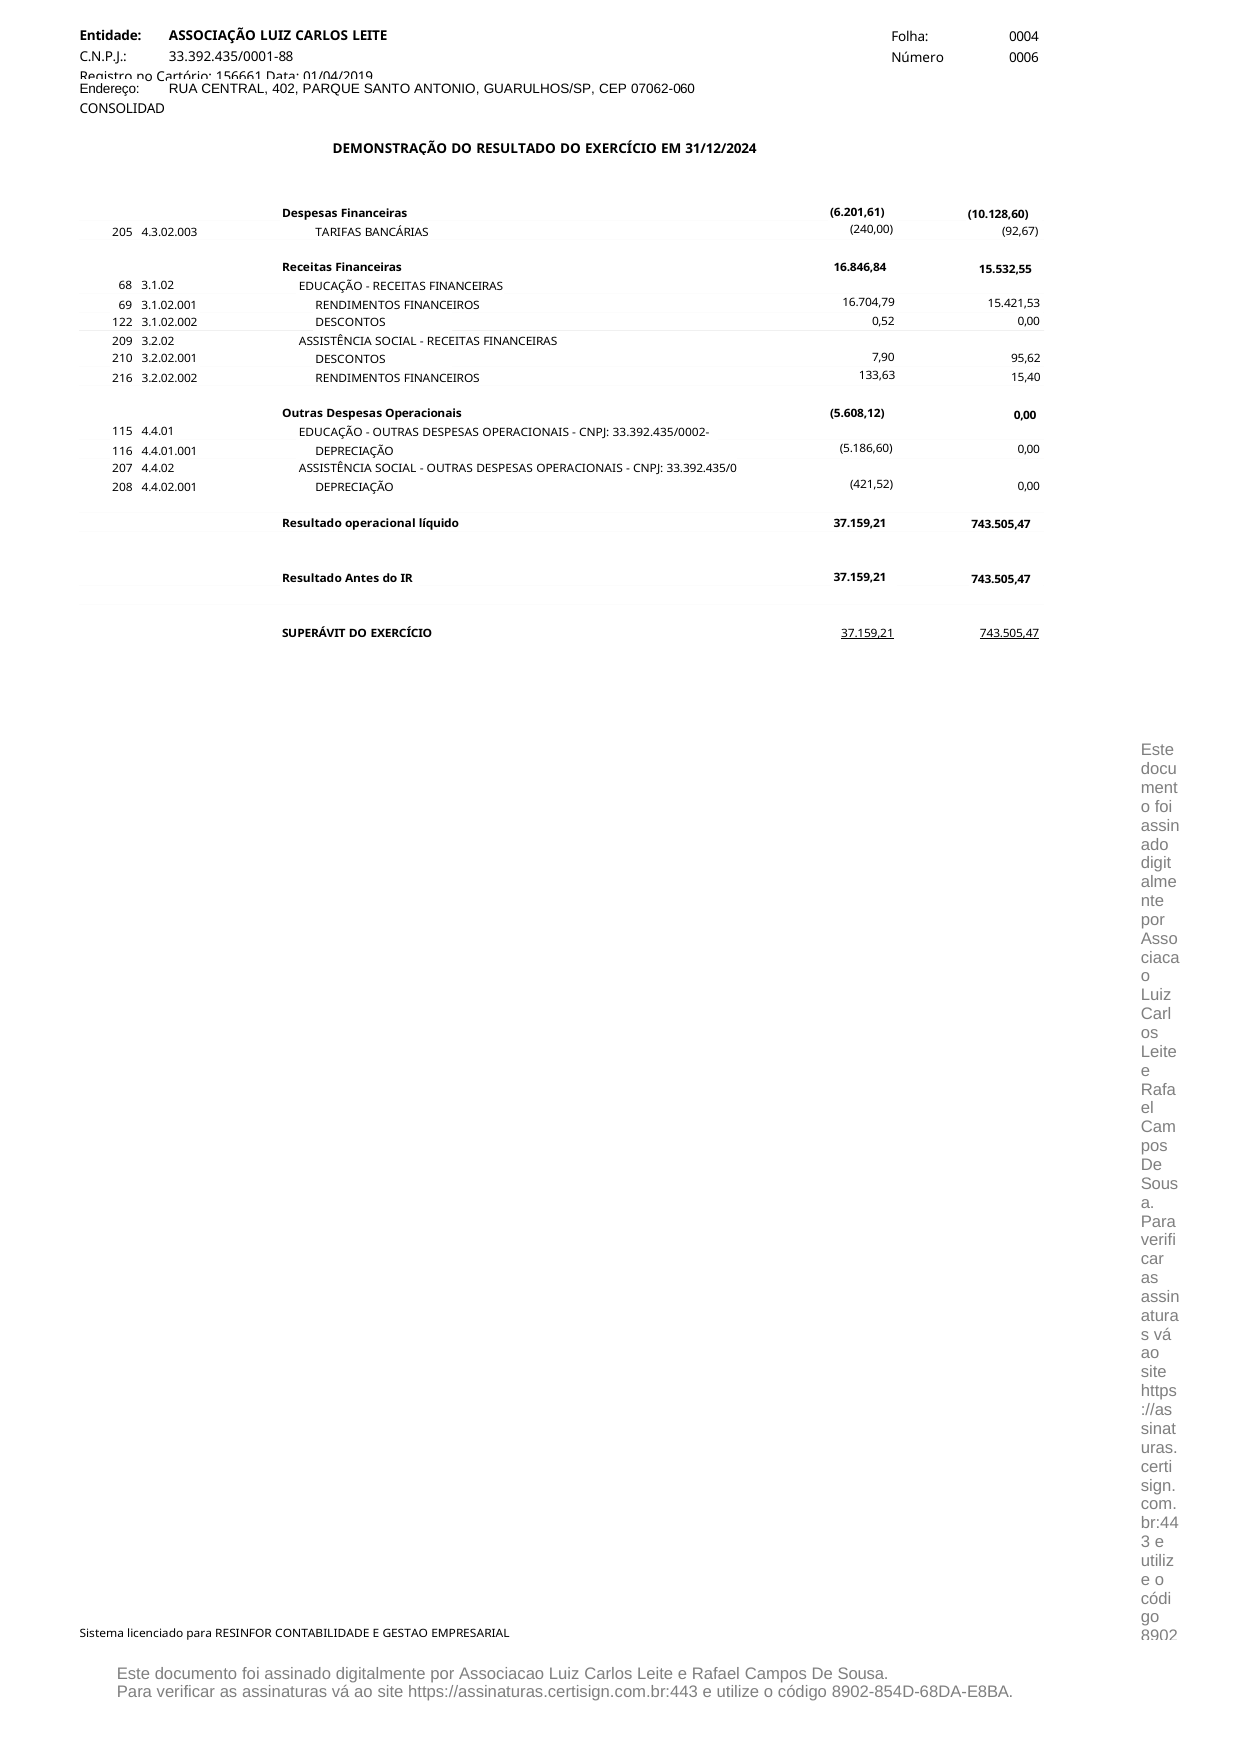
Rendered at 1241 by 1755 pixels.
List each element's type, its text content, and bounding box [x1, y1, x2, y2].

text Sistema licenciado para RESINFOR CONTABILIDADE E GESTAO EMPRESARIAL LTDA [79, 1626, 529, 1642]
text Entidade: ASSOCIAÇÃO LUIZ CARLOS LEITE [79, 26, 404, 44]
text RUA CENTRAL, 402, PARQUE SANTO ANTONIO, GUARULHOS/SP, CEP 07062-060 [169, 81, 701, 96]
text 210 3.2.02.001 [112, 351, 200, 366]
text 69 3.1.02.001 RENDIMENTOS FINANCEIROS 16.704,79 15.421,53 [118, 294, 1046, 312]
text DEMONSTRAÇÃO DO RESULTADO DO EXERCÍCIO EM 31/12/2024 [332, 139, 789, 155]
text 0006 [1009, 48, 1041, 64]
text 122 3.1.02.002 [112, 314, 200, 329]
text 115 4.4.01 [112, 423, 177, 439]
text Endereço: [79, 81, 145, 96]
text Este documento foi assinado digitalmente por Associacao Luiz Carlos Leite e Rafael Campos De Sousa. [117, 1664, 1015, 1683]
text 209 3.2.02 ASSISTÊNCIA SOCIAL - RECEITAS FINANCEIRAS [112, 333, 1046, 348]
text 116 4.4.01.001 DEPRECIAÇÃO (5.186,60) 0,00 [112, 440, 1046, 458]
text EDUCAÇÃO - RECEITAS FINANCEIRAS [298, 278, 504, 294]
text Folha: Número livro: [891, 27, 974, 64]
text 95,62 [1011, 350, 1043, 365]
text Para verificar as assinaturas vá ao site https://assinaturas.certisign.com.br:443 e utilize o código 8902-854D-68DA-E8BA. [117, 1683, 1015, 1702]
text 0,00 [1017, 313, 1043, 329]
text Registro no Cartório: 156661 Data: 01/04/2019 [79, 67, 404, 81]
text 68 3.1.02 [118, 277, 177, 293]
text 743.505,47 [971, 571, 1043, 586]
text C.N.P.J.: 33.392.435/0001-88 [79, 46, 404, 65]
text Receitas Financeiras 16.846,84 15.532,55 [282, 259, 1046, 276]
text Resultado Antes do IR [282, 570, 419, 586]
text 7,90 [872, 349, 897, 365]
text 0004 [1009, 27, 1041, 46]
text (6.201,61) [830, 204, 897, 220]
text Despesas Financeiras [282, 205, 413, 221]
text 208 4.4.02.001 DEPRECIAÇÃO (421,52) 0,00 [112, 477, 1046, 495]
text 37.159,21 [833, 569, 897, 585]
text SUPERÁVIT DO EXERCÍCIO 37.159,21 743.505,47 [282, 625, 1046, 640]
text 0,52 [872, 313, 897, 328]
text Resultado operacional líquido 37.159,21 743.505,47 [282, 515, 1046, 531]
text Para verificar as assinaturas vá ao site https://assinaturas.certisign.com.br:443 e utilize o código 8902-854D-68DA-E8BA. [1141, 1212, 1180, 1639]
text (10.128,60) [968, 206, 1042, 221]
text Este documento foi assinado digitalmente por Associacao Luiz Carlos Leite e Rafael Campos De Sousa. [1141, 741, 1180, 1212]
text 216 3.2.02.002 RENDIMENTOS FINANCEIROS 133,63 15,40 [112, 367, 1046, 385]
text 205 4.3.02.003 TARIFAS BANCÁRIAS (240,00) (92,67) [112, 221, 1046, 239]
text DESCONTOS RECEBIDOS [315, 314, 452, 331]
text CONSOLIDADO [79, 99, 174, 117]
text Outras Despesas Operacionais (5.608,12) 0,00 [282, 405, 1046, 422]
text ASSISTÊNCIA SOCIAL - OUTRAS DESPESAS OPERACIONAIS - CNPJ: 33.392.435/0 [298, 460, 737, 476]
text EDUCAÇÃO - OUTRAS DESPESAS OPERACIONAIS - CNPJ: 33.392.435/0002-69 [298, 424, 718, 440]
text DESCONTOS RECEBIDOS [315, 351, 452, 367]
text 207 4.4.02 [112, 460, 177, 476]
